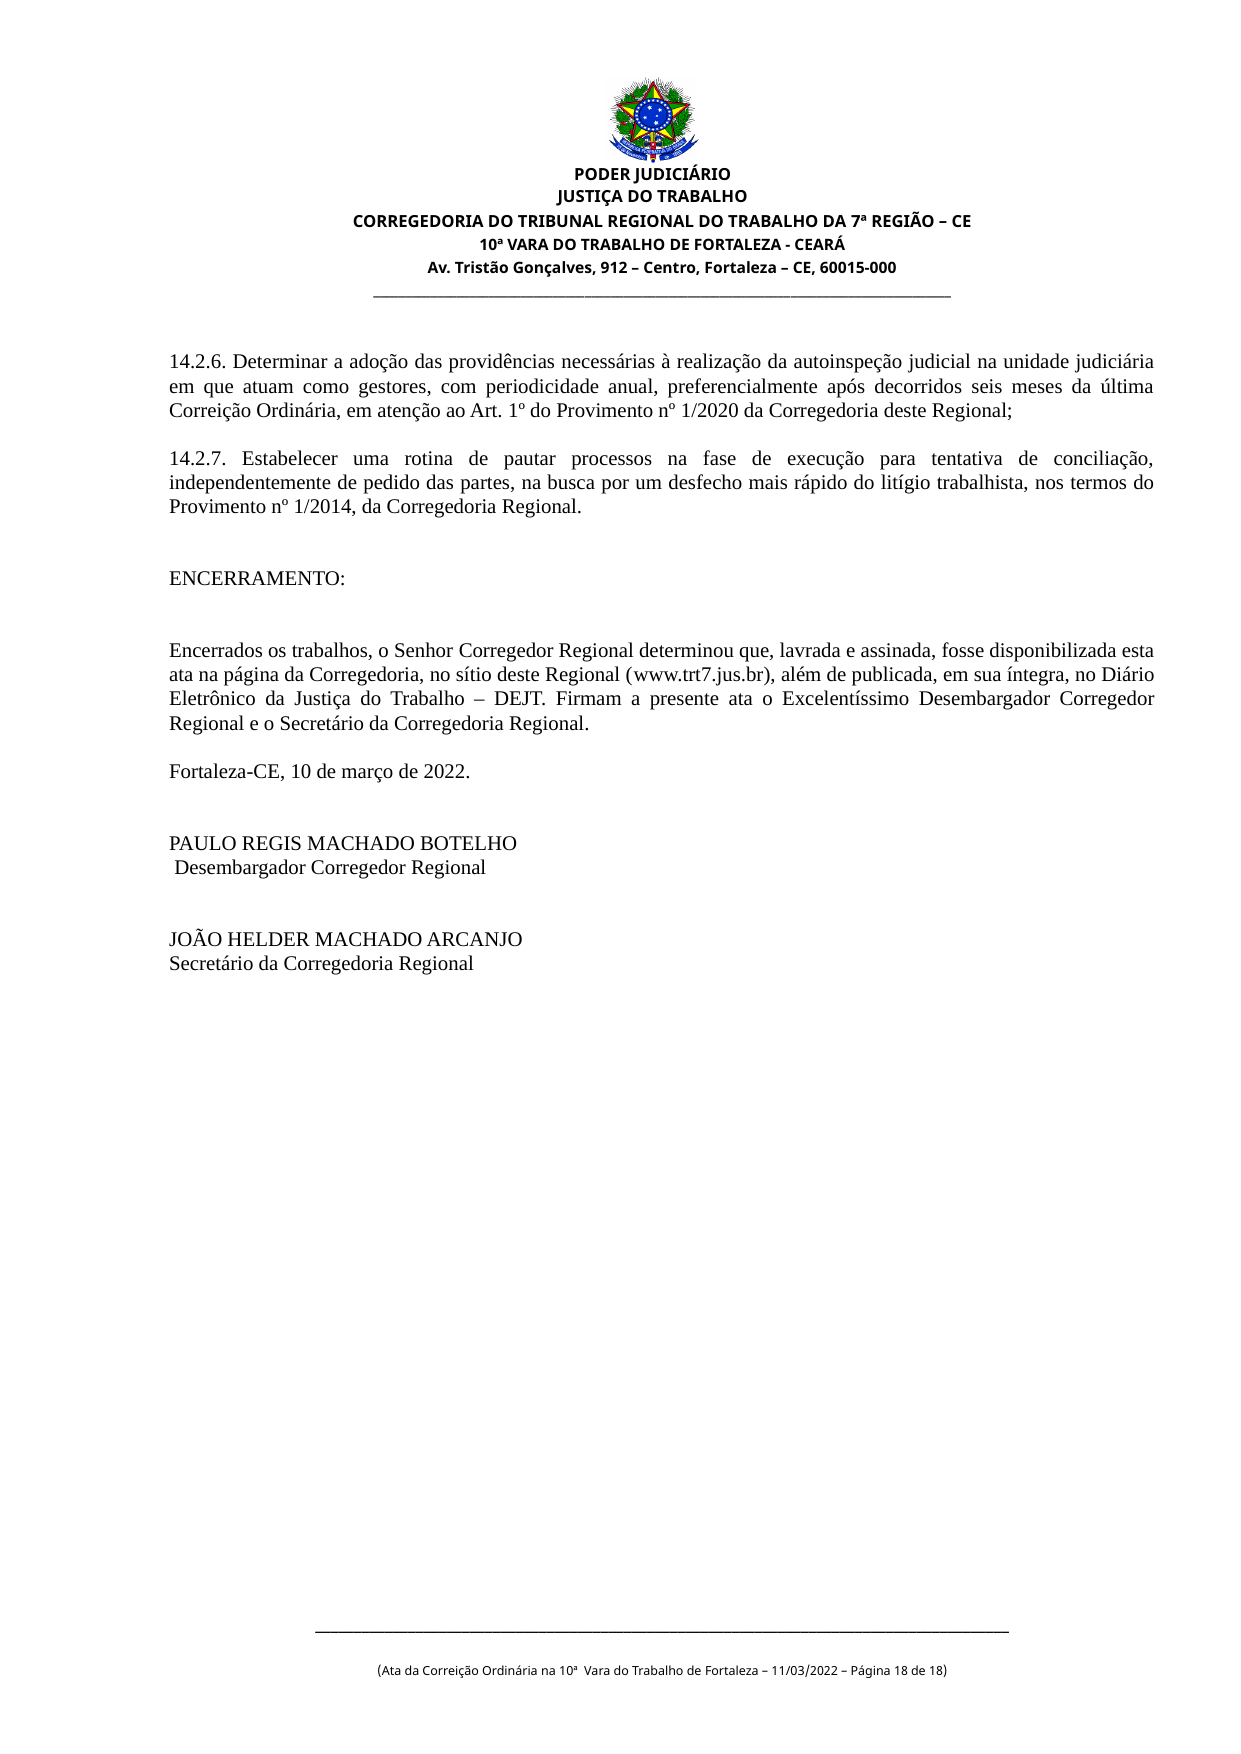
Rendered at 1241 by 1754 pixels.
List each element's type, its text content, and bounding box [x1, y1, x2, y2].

text Fortaleza-CE, 10 de março de 2022. [169, 758, 1155, 783]
text 14.2.6. Determinar a adoção das providências necessárias à realização da autoinspeção judicial na unidade judiciária em que atuam como gestores, com periodicidade anual, preferencialmente após decorridos seis meses da última Correição Ordinária, em atenção ao Art. 1º do Provimento nº 1/2020 da Corregedoria deste Regional; [169, 349, 1155, 422]
text Secretário da Corregedoria Regional [169, 951, 1155, 975]
text Desembargador Corregedor Regional [169, 855, 1155, 879]
picture [604, 75, 700, 164]
text ENCERRAMENTO: [169, 566, 1155, 590]
text JOÃO HELDER MACHADO ARCANJO [169, 927, 1155, 951]
text Encerrados os trabalhos, o Senhor Corregedor Regional determinou que, lavrada e assinada, fosse disponibilizada esta ata na página da Corregedoria, no sítio deste Regional (www.trt7.jus.br), além de publicada, em sua íntegra, no Diário Eletrônico da Justiça do Trabalho – DEJT. Firmam a presente ata o Excelentíssimo Desembargador Corregedor Regional e o Secretário da Corregedoria Regional. [169, 638, 1155, 734]
text PAULO REGIS MACHADO BOTELHO [169, 831, 1155, 855]
text 14.2.7. Estabelecer uma rotina de pautar processos na fase de execução para tentativa de conciliação, independentemente de pedido das partes, na busca por um desfecho mais rápido do litígio trabalhista, nos termos do Provimento nº 1/2014, da Corregedoria Regional. [169, 446, 1155, 518]
